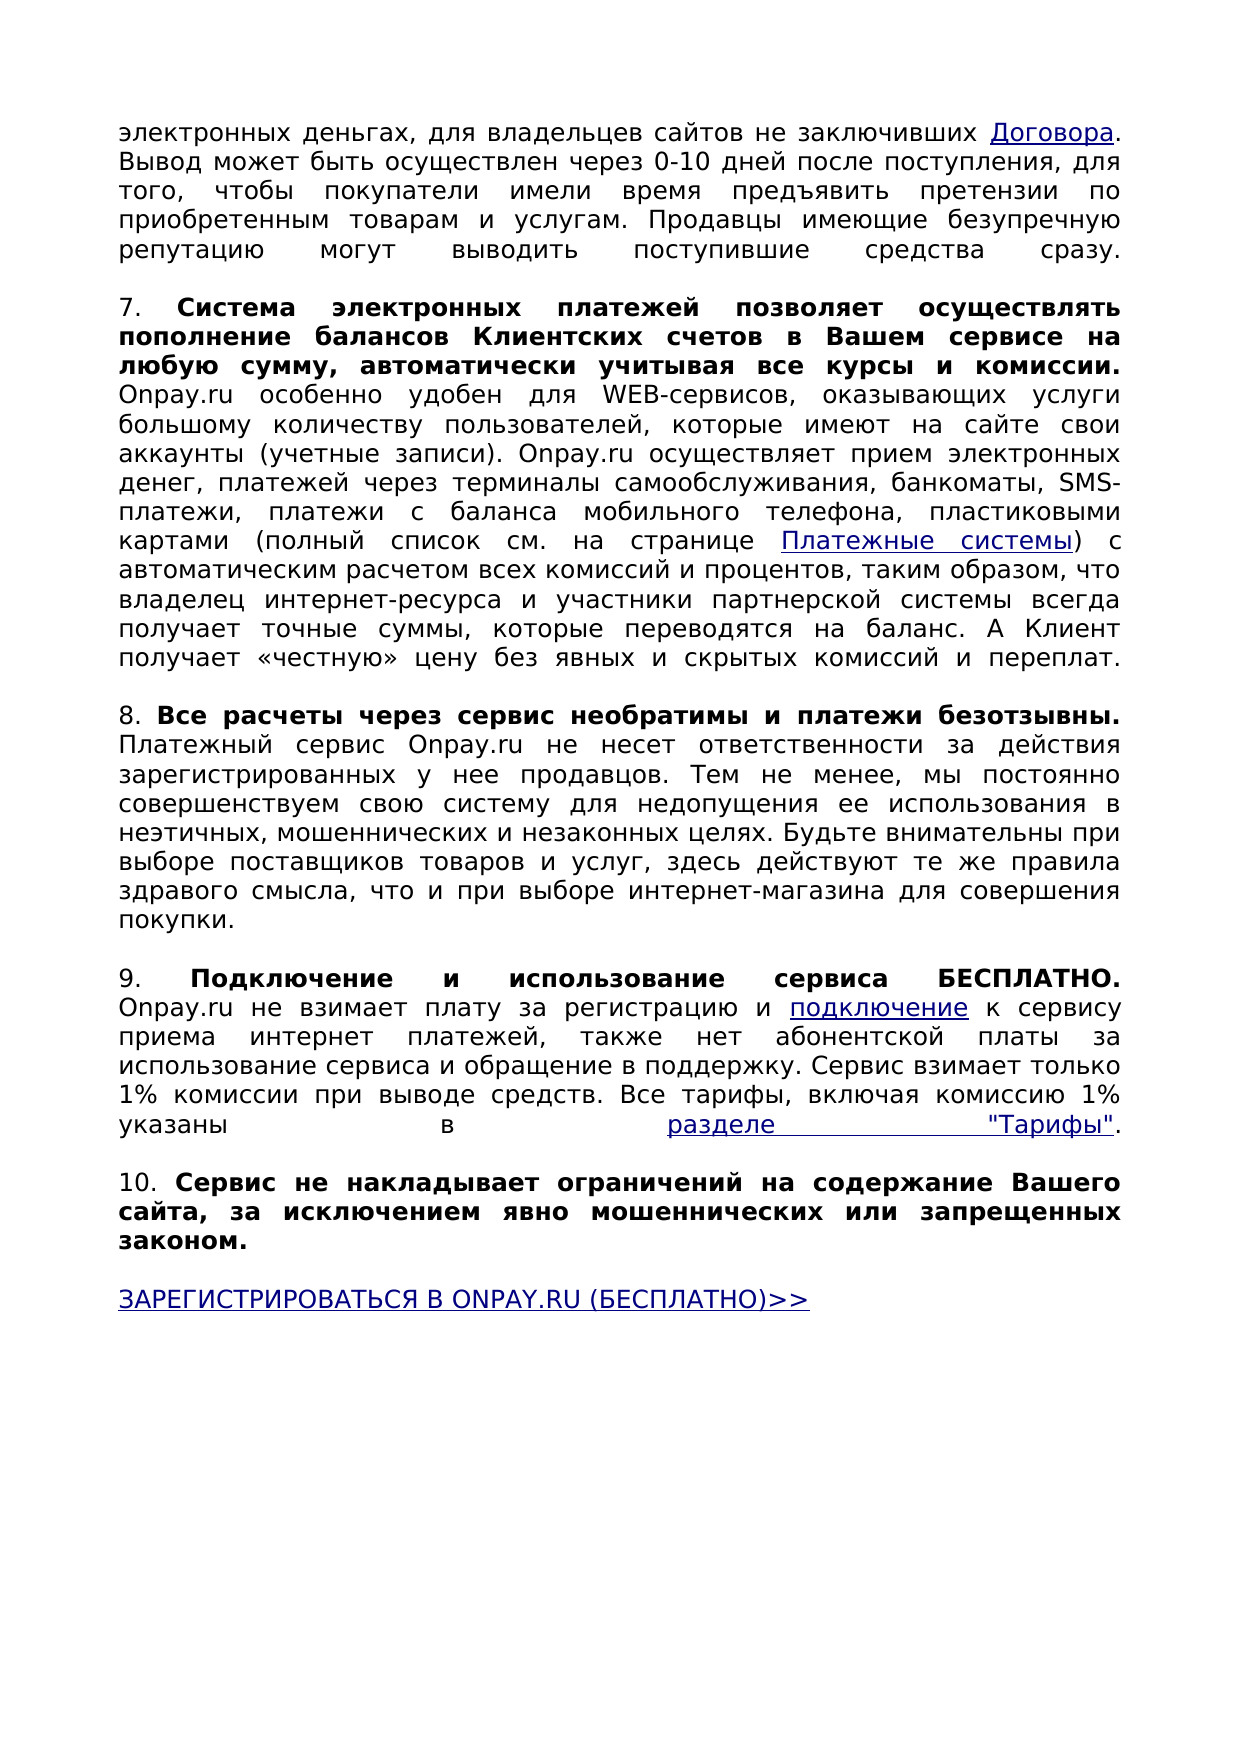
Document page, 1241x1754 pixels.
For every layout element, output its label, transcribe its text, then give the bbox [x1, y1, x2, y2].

text электронных деньгах, для владельцев сайтов не заключивших Договора. Вывод может быть осуществлен через 0-10 дней после поступления, для того, чтобы покупатели имели время предъявить претензии по приобретенным товарам и услугам. Продавцы имеющие безупречную репутацию могут выводить поступившие средства сразу. 7. Cистема электронных платежей позволяет осуществлять пополнение балансов Клиентских счетов в Вашем сервисе на любую сумму, автоматически учитывая все курсы и комиссии. Onpay.ru особенно удобен для WEB-сервисов, оказывающих услуги большому количеству пользователей, которые имеют на сайте свои аккаунты (учетные записи). Onpay.ru осуществляет прием электронных денег, платежей через терминалы самообслуживания, банкоматы, SMS-платежи, платежи с баланса мобильного телефона, пластиковыми картами (полный список см. на странице Платежные системы) с автоматическим расчетом всех комиссий и процентов, таким образом, что владелец интернет-ресурса и участники партнерской системы всегда получает точные суммы, которые переводятся на баланс. А Клиент получает «честную» цену без явных и скрытых комиссий и переплат. 8. Все расчеты через сервис необратимы и платежи безотзывны. Платежный сервис Onpay.ru не несет ответственности за действия зарегистрированных у нее продавцов. Тем не менее, мы постоянно совершенствуем свою систему для недопущения ее использования в неэтичных, мошеннических и незаконных целях. Будьте внимательны при выборе поставщиков товаров и услуг, здесь действуют те же правила здравого смысла, что и при выборе интернет-магазина для совершения покупки. 9. Подключение и использование сервиса БЕСПЛАТНО. Onpay.ru не взимает плату за регистрацию и подключение к сервису приема интернет платежей, также нет абонентской платы за использование сервиса и обращение в поддержку. Сервис взимает только 1% комиссии при выводе средств. Все тарифы, включая комиссию 1% указаны в разделе "Тарифы". 10. Сервис не накладывает ограничений на содержание Вашего сайта, за исключением явно мошеннических или запрещенных законом. ЗАРЕГИСТРИРОВАТЬСЯ В ONPAY.RU (БЕСПЛАТНО)>> [118, 118, 1122, 1314]
